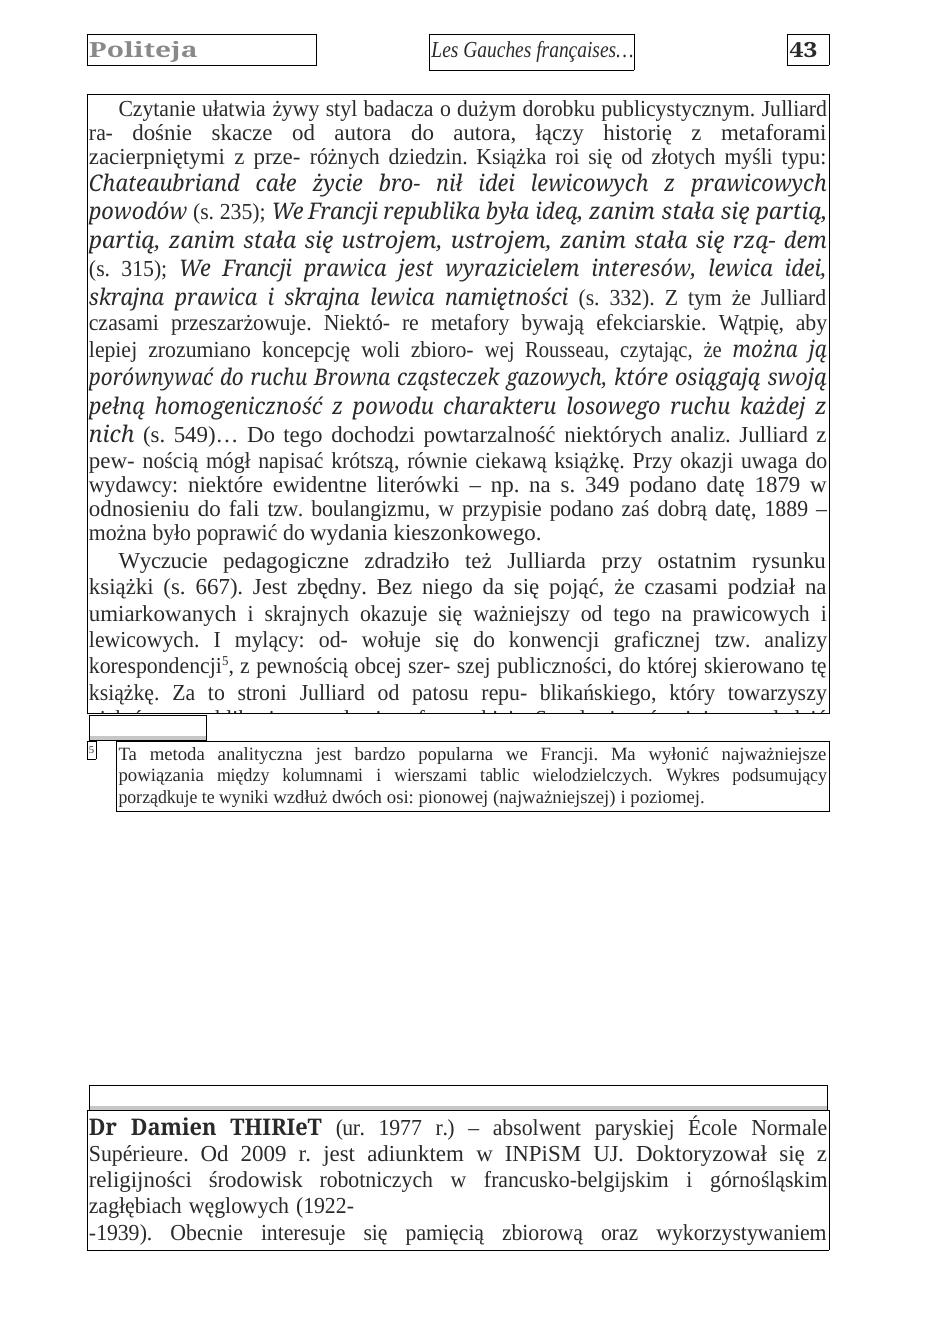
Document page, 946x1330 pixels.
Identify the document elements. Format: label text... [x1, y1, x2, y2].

text Les Gauches françaises… [431, 37, 634, 63]
text 5 [89, 744, 96, 756]
text Wyczucie pedagogiczne zdradziło też Julliarda przy ostatnim rysunku książki (s. 667). Jest zbędny. Bez niego da się pojąć, że czasami podział na umiarkowanych i skrajnych okazuje się ważniejszy od tego na prawicowych i lewicowych. I mylący: od- wołuje się do konwencji graficznej tzw. analizy korespondencji5, z pewnością obcej szer- szej publiczności, do której skierowano tę książkę. Za to stroni Julliard od patosu repu- blikańskiego, który towarzyszy niektórym publikacjom o lewicy francuskiej. Starał się również uzwględnić doświadczenie innych krajów, aczkolwiek bywa przesadnie prze- konany o wyjątkowości Francji. [89, 547, 827, 713]
text Ta metoda analityczna jest bardzo popularna we Francji. Ma wyłonić najważniejsze powiązania między kolumnami i wierszami tablic wielodzielczych. Wykres podsumujący porządkuje te wyniki wzdłuż dwóch osi: pionowej (najważniejszej) i poziomej. [118, 742, 827, 807]
text Czytanie ułatwia żywy styl badacza o dużym dorobku publicystycznym. Julliard ra- dośnie skacze od autora do autora, łączy historię z metaforami zacierpniętymi z prze- różnych dziedzin. Książka roi się od złotych myśli typu: Chateaubriand całe życie bro- nił idei lewicowych z prawicowych powodów (s. 235); We Francji republika była ideą, zanim stała się partią, partią, zanim stała się ustrojem, ustrojem, zanim stała się rzą- dem (s. 315); We Francji prawica jest wyrazicielem interesów, lewica idei, skrajna prawica i skrajna lewica namiętności (s. 332). Z tym że Julliard czasami przeszarżowuje. Niektó- re metafory bywają efekciarskie. Wątpię, aby lepiej zrozumiano koncepcję woli zbioro- wej Rousseau, czytając, że można ją porównywać do ruchu Browna cząsteczek gazowych, które osiągają swoją pełną homogeniczność z powodu charakteru losowego ruchu każdej z nich (s. 549)… Do tego dochodzi powtarzalność niektórych analiz. Julliard z pew- nością mógł napisać krótszą, równie ciekawą książkę. Przy okazji uwaga do wydawcy: niektóre ewidentne literówki – np. na s. 349 podano datę 1879 w odnosieniu do fali tzw. boulangizmu, w przypisie podano zaś dobrą datę, 1889 – można było poprawić do wydania kieszonkowego. [89, 97, 827, 546]
text Dr Damien THIRIeT (ur. 1977 r.) – absolwent paryskiej École Normale Supérieure. Od 2009 r. jest adiunktem w INPiSM UJ. Doktoryzował się z religijności środowisk robotniczych w francusko-belgijskim i górnośląskim zagłębiach węglowych (1922- [89, 1111, 827, 1218]
text 435 [789, 35, 829, 65]
text Politeja 6(32)/2014 [89, 35, 316, 65]
text -1939). Obecnie interesuje się pamięcią zbiorową oraz wykorzystywaniem informatyki w naukach społecznych. [89, 1218, 827, 1250]
